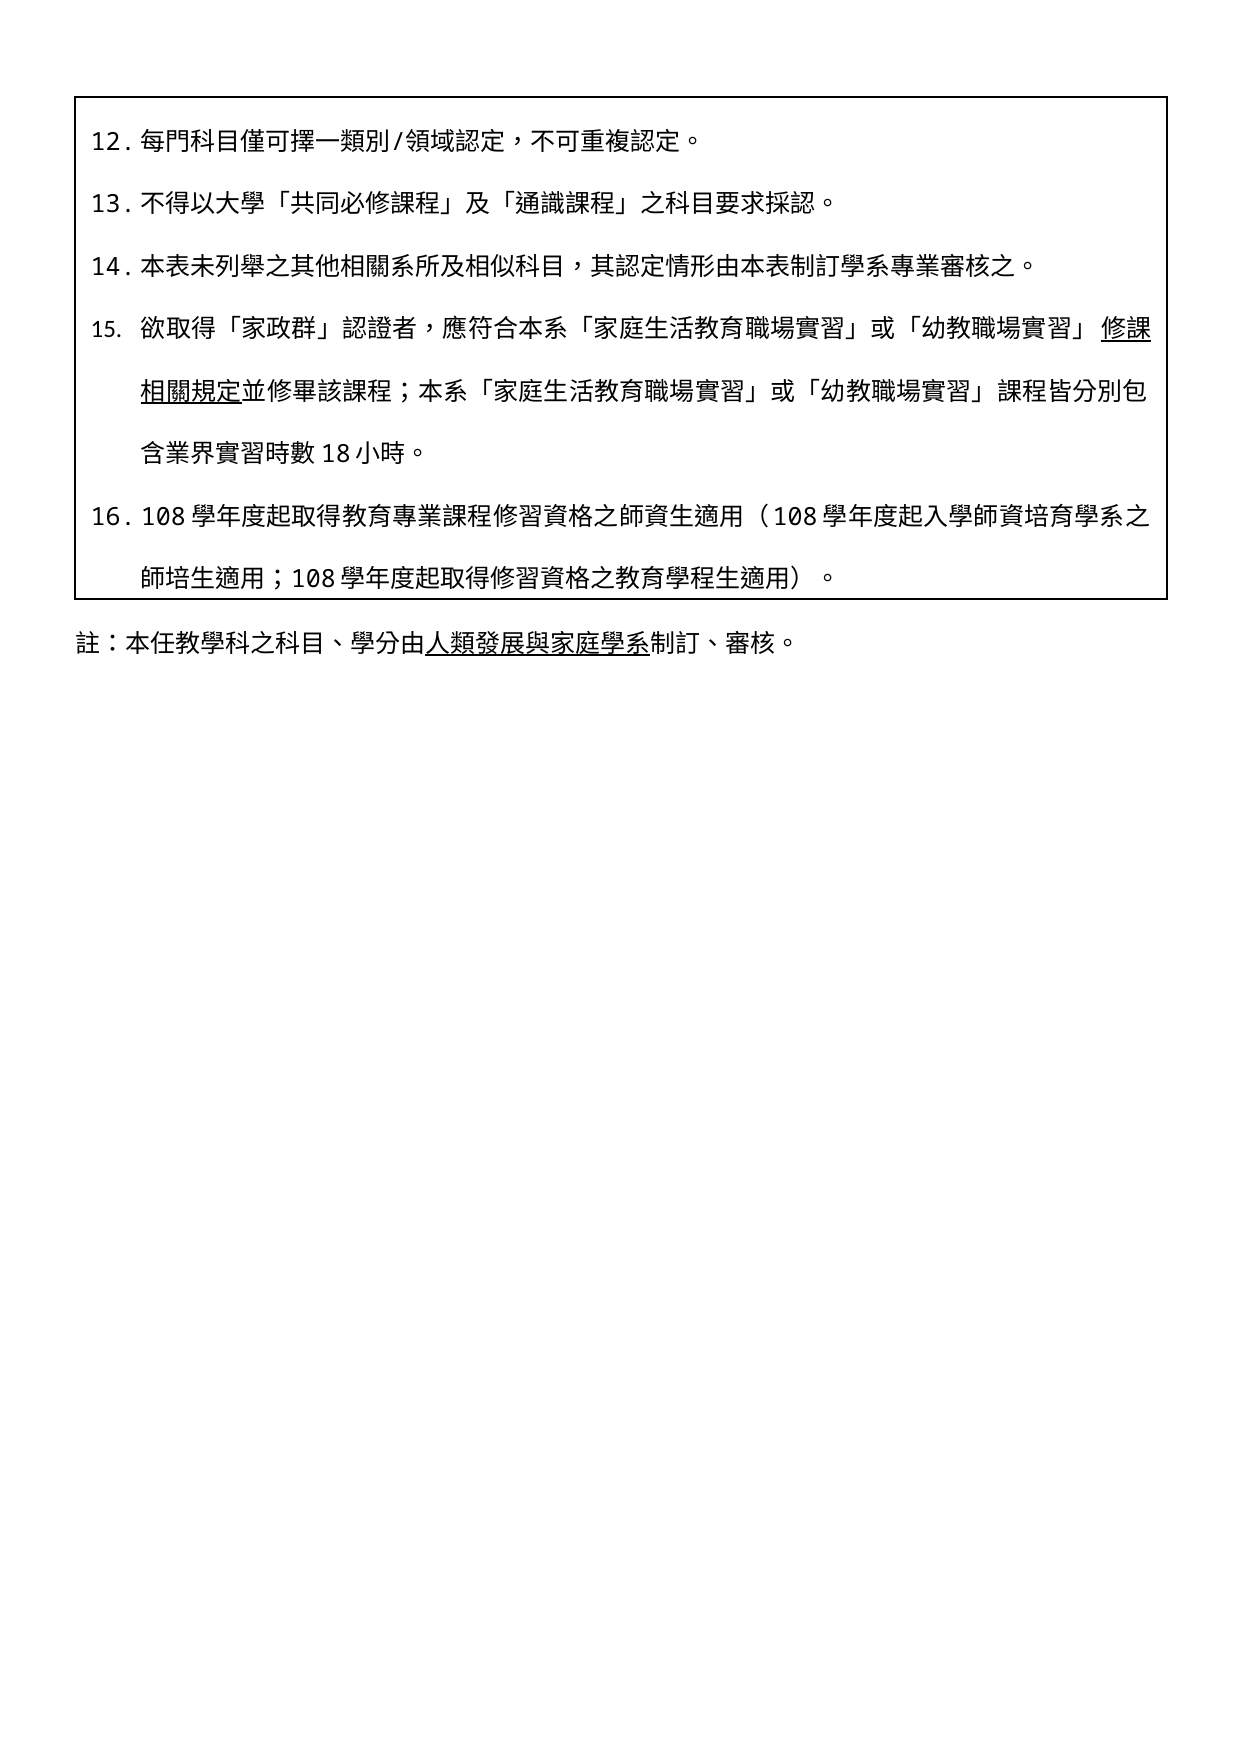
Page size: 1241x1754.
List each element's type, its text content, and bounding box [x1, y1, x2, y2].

text 註：本任教學科之科目、學分由人類發展與家庭學系制訂、審核。 [75, 600, 1165, 662]
table_cell 本表依據「十二年國民基本教育課程綱要」內涵訂定。 本表要求應修畢最低總學分數32學分（每類別必修至少2學分，其餘選修）。 若持有勞動部「中餐烹調類」或「西餐烹調」技術士技能檢定證照乙級(含)以上者，擇一技術士技能檢定證照，可採計為「生活管理能力」中一門科目。 若持有「營養師」證照者，可採計為「生活管理能力」中一門科目。 若持有「家庭教育專業人員」證書者，可採計為「家庭發展與幼兒教育能力」中一門科目。 若持有勞動部「美容」技術士技能檢定證照乙級（含）以上者，可採計為「整體造型能力」中一門科目。 若持有勞動部「女子美髮」技術士技能檢定證照乙級或「男子理髮」技術士技能檢定證照乙級（含）以上者，擇一技術士技能檢定證照，可採計為「整體造型能力」中一門科目。 若持有「幼兒園教師證書」可採計為「家庭發展與幼兒教育能力」中一門科目。 若持有考選部專門職業及技術人員高等考試「紡織工程技師」證照者，可採計為「服飾與形象管理能力」中一門科目。 若持有勞動部「國服」技術士技能檢定證照乙級或「男裝」技術士技能檢定證照乙級或「女裝」技術士技能檢定證照乙級（含）以上者，擇一技術士技能檢定證照，可採計為「服飾與形象管理能力」中一門科目。 每單張證照最多採計一門科目，每人最多採計兩門科目。 每門科目僅可擇一類別/領域認定，不可重複認定。 不得以大學「共同必修課程」及「通識課程」之科目要求採認。 本表未列舉之其他相關系所及相似科目，其認定情形由本表制訂學系專業審核之。 欲取得「家政群」認證者，應符合本系「家庭生活教育職場實習」或「幼教職場實習」修課相關規定並修畢該課程；本系「家庭生活教育職場實習」或「幼教職場實習」課程皆分別包含業界實習時數18小時。 108學年度起取得教育專業課程修習資格之師資生適用（108學年度起入學師資培育學系之師培生適用；108學年度起取得修習資格之教育學程生適用）。 [76, 98, 1166, 598]
